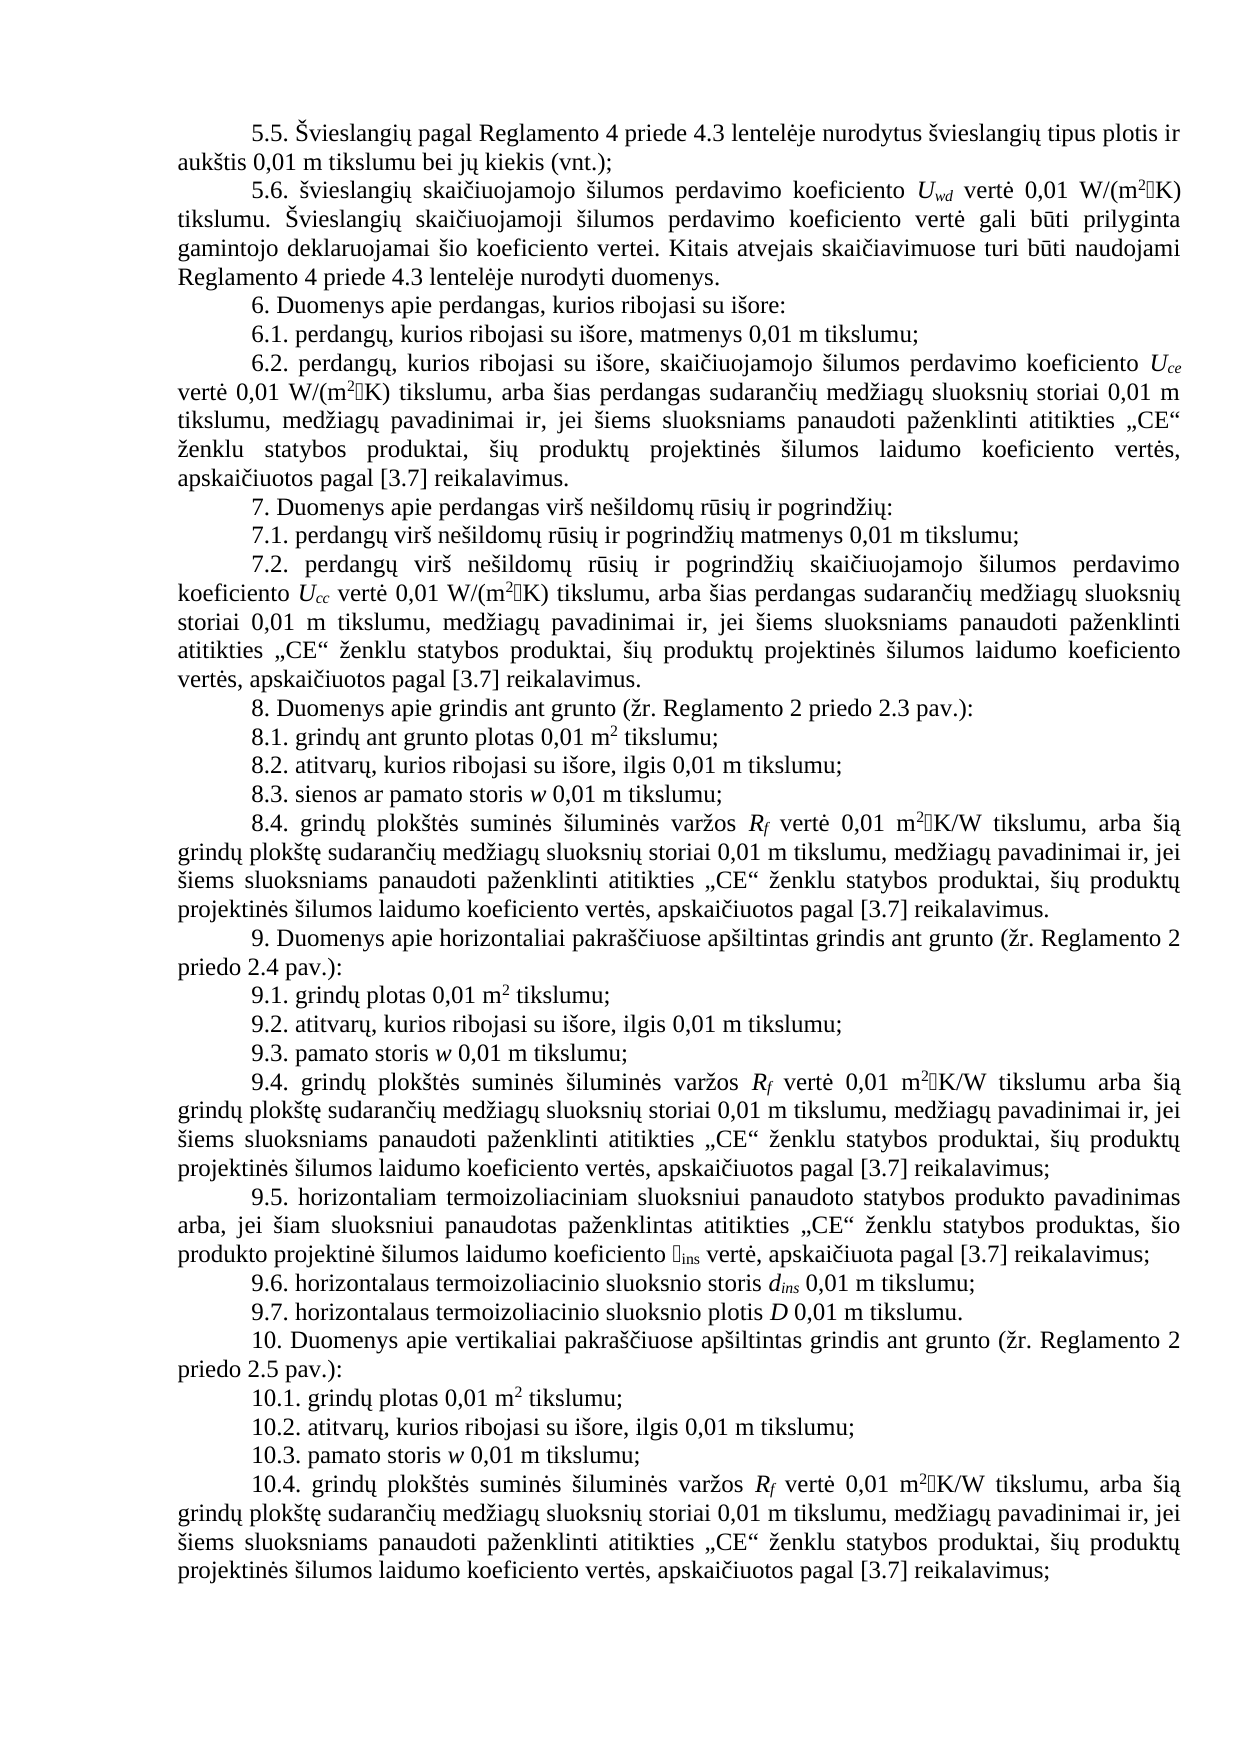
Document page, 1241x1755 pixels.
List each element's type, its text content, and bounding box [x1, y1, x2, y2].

text 9.3. pamato storis w 0,01 m tikslumu; [177, 1038, 1181, 1067]
text 8. Duomenys apie grindis ant grunto (žr. Reglamento 2 priedo 2.3 pav.): [177, 693, 1181, 722]
text 8.1. grindų ant grunto plotas 0,01 m2 tikslumu; [177, 722, 1181, 751]
text 10.3. pamato storis w 0,01 m tikslumu; [177, 1441, 1181, 1469]
text 7. Duomenys apie perdangas virš nešildomų rūsių ir pogrindžių: [177, 492, 1181, 521]
text 10.4. grindų plokštės suminės šiluminės varžos Rf vertė 0,01 m2K/W tikslumu, arba šią grindų plokštę sudarančių medžiagų sluoksnių storiai 0,01 m tikslumu, medžiagų pavadinimai ir, jei šiems sluoksniams panaudoti paženklinti atitikties „CE“ ženklu statybos produktai, šių produktų projektinės šilumos laidumo koeficiento vertės, apskaičiuotos pagal [3.7] reikalavimus; [177, 1469, 1181, 1584]
text 10.1. grindų plotas 0,01 m2 tikslumu; [177, 1383, 1181, 1412]
text 9. Duomenys apie horizontaliai pakraščiuose apšiltintas grindis ant grunto (žr. Reglamento 2 priedo 2.4 pav.): [177, 923, 1181, 981]
text 7.1. perdangų virš nešildomų rūsių ir pogrindžių matmenys 0,01 m tikslumu; [177, 521, 1181, 549]
text 6.1. perdangų, kurios ribojasi su išore, matmenys 0,01 m tikslumu; [177, 319, 1181, 348]
text 9.6. horizontalaus termoizoliacinio sluoksnio storis dins 0,01 m tikslumu; [177, 1268, 1181, 1297]
text 8.2. atitvarų, kurios ribojasi su išore, ilgis 0,01 m tikslumu; [177, 751, 1181, 779]
text 8.3. sienos ar pamato storis w 0,01 m tikslumu; [177, 779, 1181, 808]
text 9.2. atitvarų, kurios ribojasi su išore, ilgis 0,01 m tikslumu; [177, 1009, 1181, 1038]
text 9.7. horizontalaus termoizoliacinio sluoksnio plotis D 0,01 m tikslumu. [177, 1297, 1181, 1326]
text 6. Duomenys apie perdangas, kurios ribojasi su išore: [177, 291, 1181, 319]
text 9.5. horizontaliam termoizoliaciniam sluoksniui panaudoto statybos produkto pavadinimas arba, jei šiam sluoksniui panaudotas paženklintas atitikties „CE“ ženklu statybos produktas, šio produkto projektinė šilumos laidumo koeficiento ins vertė, apskaičiuota pagal [3.7] reikalavimus; [177, 1182, 1181, 1268]
text 5.5. Švieslangių pagal Reglamento 4 priede 4.3 lentelėje nurodytus švieslangių tipus plotis ir aukštis 0,01 m tikslumu bei jų kiekis (vnt.); [177, 118, 1181, 176]
text 7.2. perdangų virš nešildomų rūsių ir pogrindžių skaičiuojamojo šilumos perdavimo koeficiento Ucc vertė 0,01 W/(m2K) tikslumu, arba šias perdangas sudarančių medžiagų sluoksnių storiai 0,01 m tikslumu, medžiagų pavadinimai ir, jei šiems sluoksniams panaudoti paženklinti atitikties „CE“ ženklu statybos produktai, šių produktų projektinės šilumos laidumo koeficiento vertės, apskaičiuotos pagal [3.7] reikalavimus. [177, 549, 1181, 693]
text 9.1. grindų plotas 0,01 m2 tikslumu; [177, 981, 1181, 1009]
text 5.6. švieslangių skaičiuojamojo šilumos perdavimo koeficiento Uwd vertė 0,01 W/(m2K) tikslumu. Švieslangių skaičiuojamoji šilumos perdavimo koeficiento vertė gali būti prilyginta gamintojo deklaruojamai šio koeficiento vertei. Kitais atvejais skaičiavimuose turi būti naudojami Reglamento 4 priede 4.3 lentelėje nurodyti duomenys. [177, 176, 1181, 291]
text 6.2. perdangų, kurios ribojasi su išore, skaičiuojamojo šilumos perdavimo koeficiento Uce vertė 0,01 W/(m2K) tikslumu, arba šias perdangas sudarančių medžiagų sluoksnių storiai 0,01 m tikslumu, medžiagų pavadinimai ir, jei šiems sluoksniams panaudoti paženklinti atitikties „CE“ ženklu statybos produktai, šių produktų projektinės šilumos laidumo koeficiento vertės, apskaičiuotos pagal [3.7] reikalavimus. [177, 348, 1181, 492]
text 8.4. grindų plokštės suminės šiluminės varžos Rf vertė 0,01 m2K/W tikslumu, arba šią grindų plokštę sudarančių medžiagų sluoksnių storiai 0,01 m tikslumu, medžiagų pavadinimai ir, jei šiems sluoksniams panaudoti paženklinti atitikties „CE“ ženklu statybos produktai, šių produktų projektinės šilumos laidumo koeficiento vertės, apskaičiuotos pagal [3.7] reikalavimus. [177, 808, 1181, 923]
text 9.4. grindų plokštės suminės šiluminės varžos Rf vertė 0,01 m2K/W tikslumu arba šią grindų plokštę sudarančių medžiagų sluoksnių storiai 0,01 m tikslumu, medžiagų pavadinimai ir, jei šiems sluoksniams panaudoti paženklinti atitikties „CE“ ženklu statybos produktai, šių produktų projektinės šilumos laidumo koeficiento vertės, apskaičiuotos pagal [3.7] reikalavimus; [177, 1067, 1181, 1182]
text 10.2. atitvarų, kurios ribojasi su išore, ilgis 0,01 m tikslumu; [177, 1412, 1181, 1441]
text 10. Duomenys apie vertikaliai pakraščiuose apšiltintas grindis ant grunto (žr. Reglamento 2 priedo 2.5 pav.): [177, 1326, 1181, 1383]
